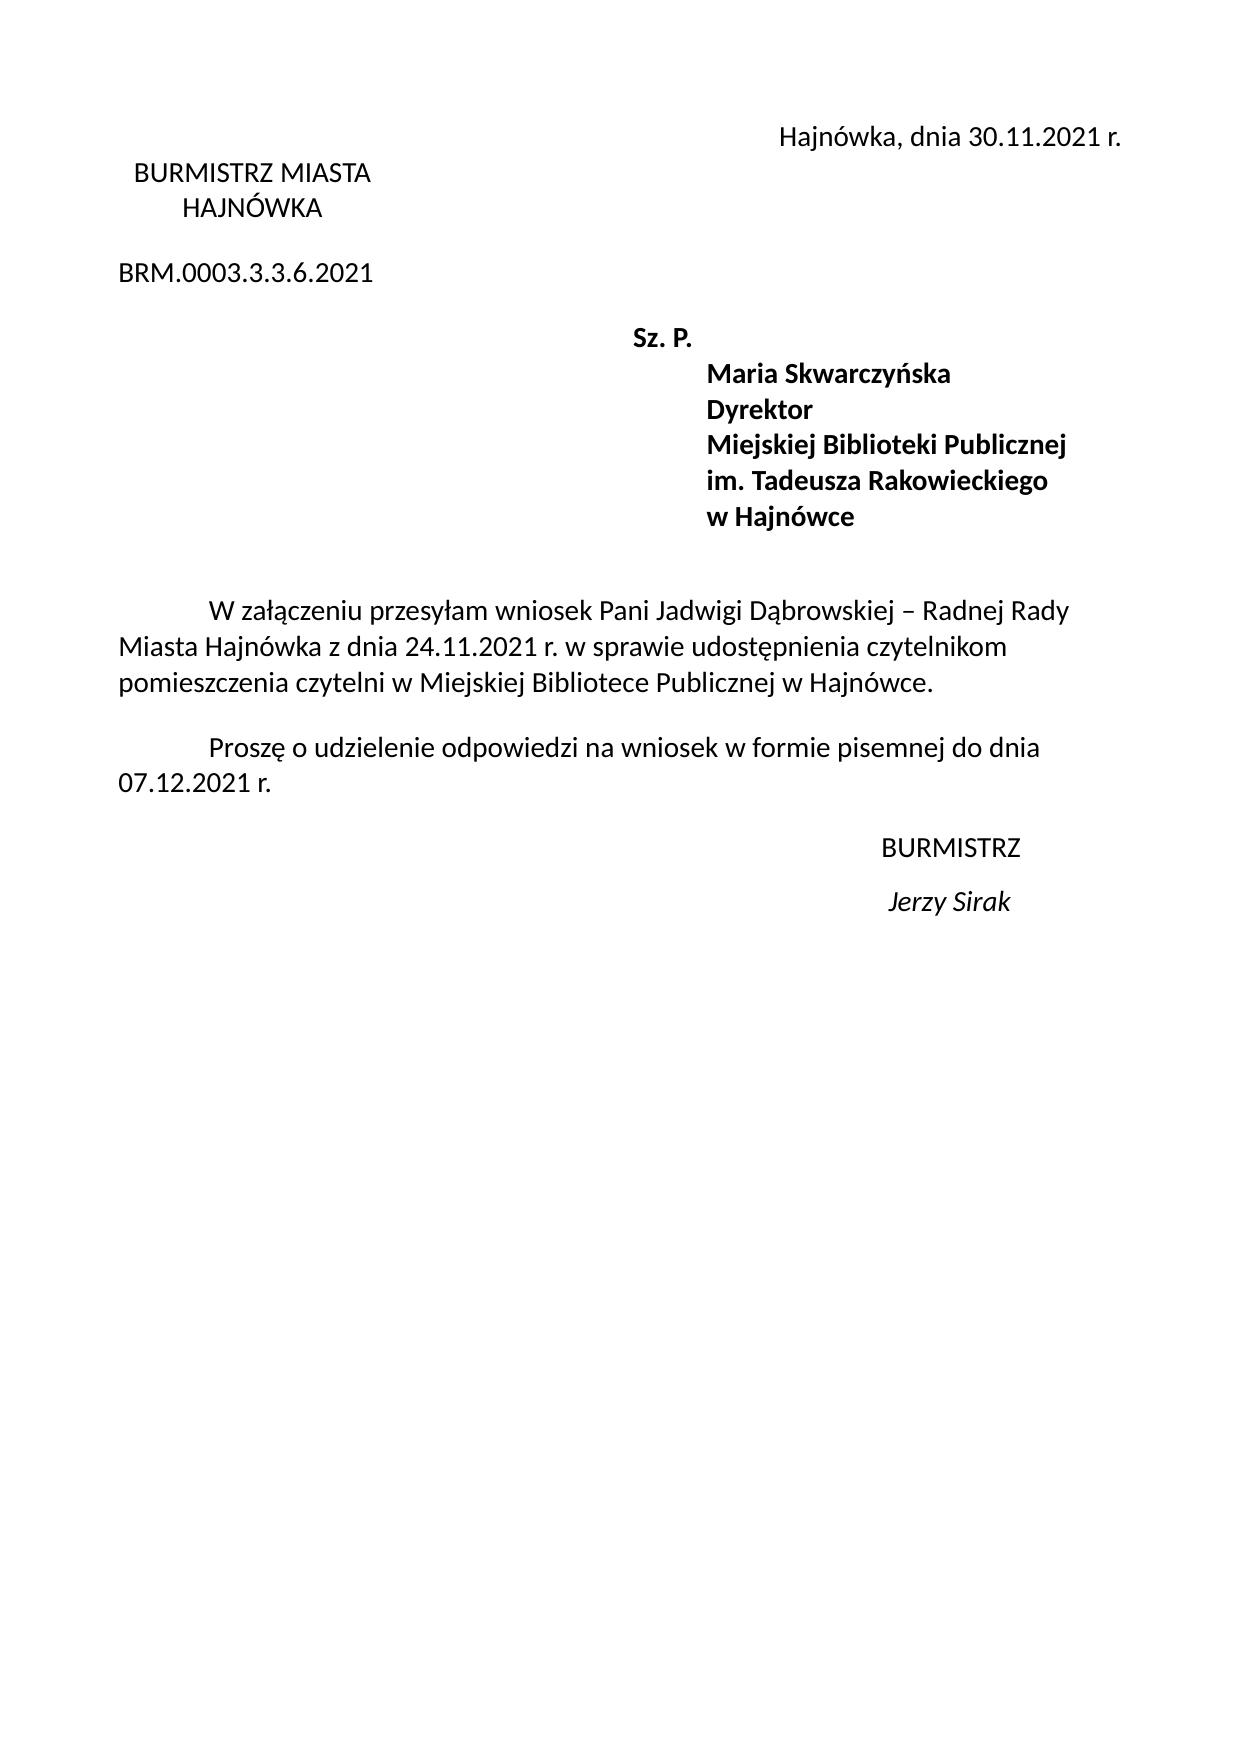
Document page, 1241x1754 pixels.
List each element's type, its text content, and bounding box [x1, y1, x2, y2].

text BURMISTRZ MIASTA HAJNÓWKA [0, 154, 1122, 225]
text W załączeniu przesyłam wniosek Pani Jadwigi Dąbrowskiej – Radnej Rady Miasta Hajnówka z dnia 24.11.2021 r. w sprawie udostępnienia czytelnikom pomieszczenia czytelni w Miejskiej Bibliotece Publicznej w Hajnówce. [118, 592, 1122, 699]
text w Hajnówce [706, 498, 1122, 533]
text BRM.0003.3.3.6.2021 [118, 254, 1122, 290]
text im. Tadeusza Rakowieckiego [706, 462, 1122, 498]
text Dyrektor [706, 391, 1122, 426]
text Hajnówka, dnia 30.11.2021 r. [118, 118, 1122, 154]
text Maria Skwarczyńska [706, 355, 1122, 391]
text Jerzy Sirak [780, 883, 1122, 918]
text BURMISTRZ [780, 829, 1122, 865]
text Miejskiej Biblioteki Publicznej [706, 426, 1122, 462]
text Sz. P. [633, 319, 1122, 355]
text Proszę o udzielenie odpowiedzi na wniosek w formie pisemnej do dnia 07.12.2021 r. [118, 729, 1122, 800]
